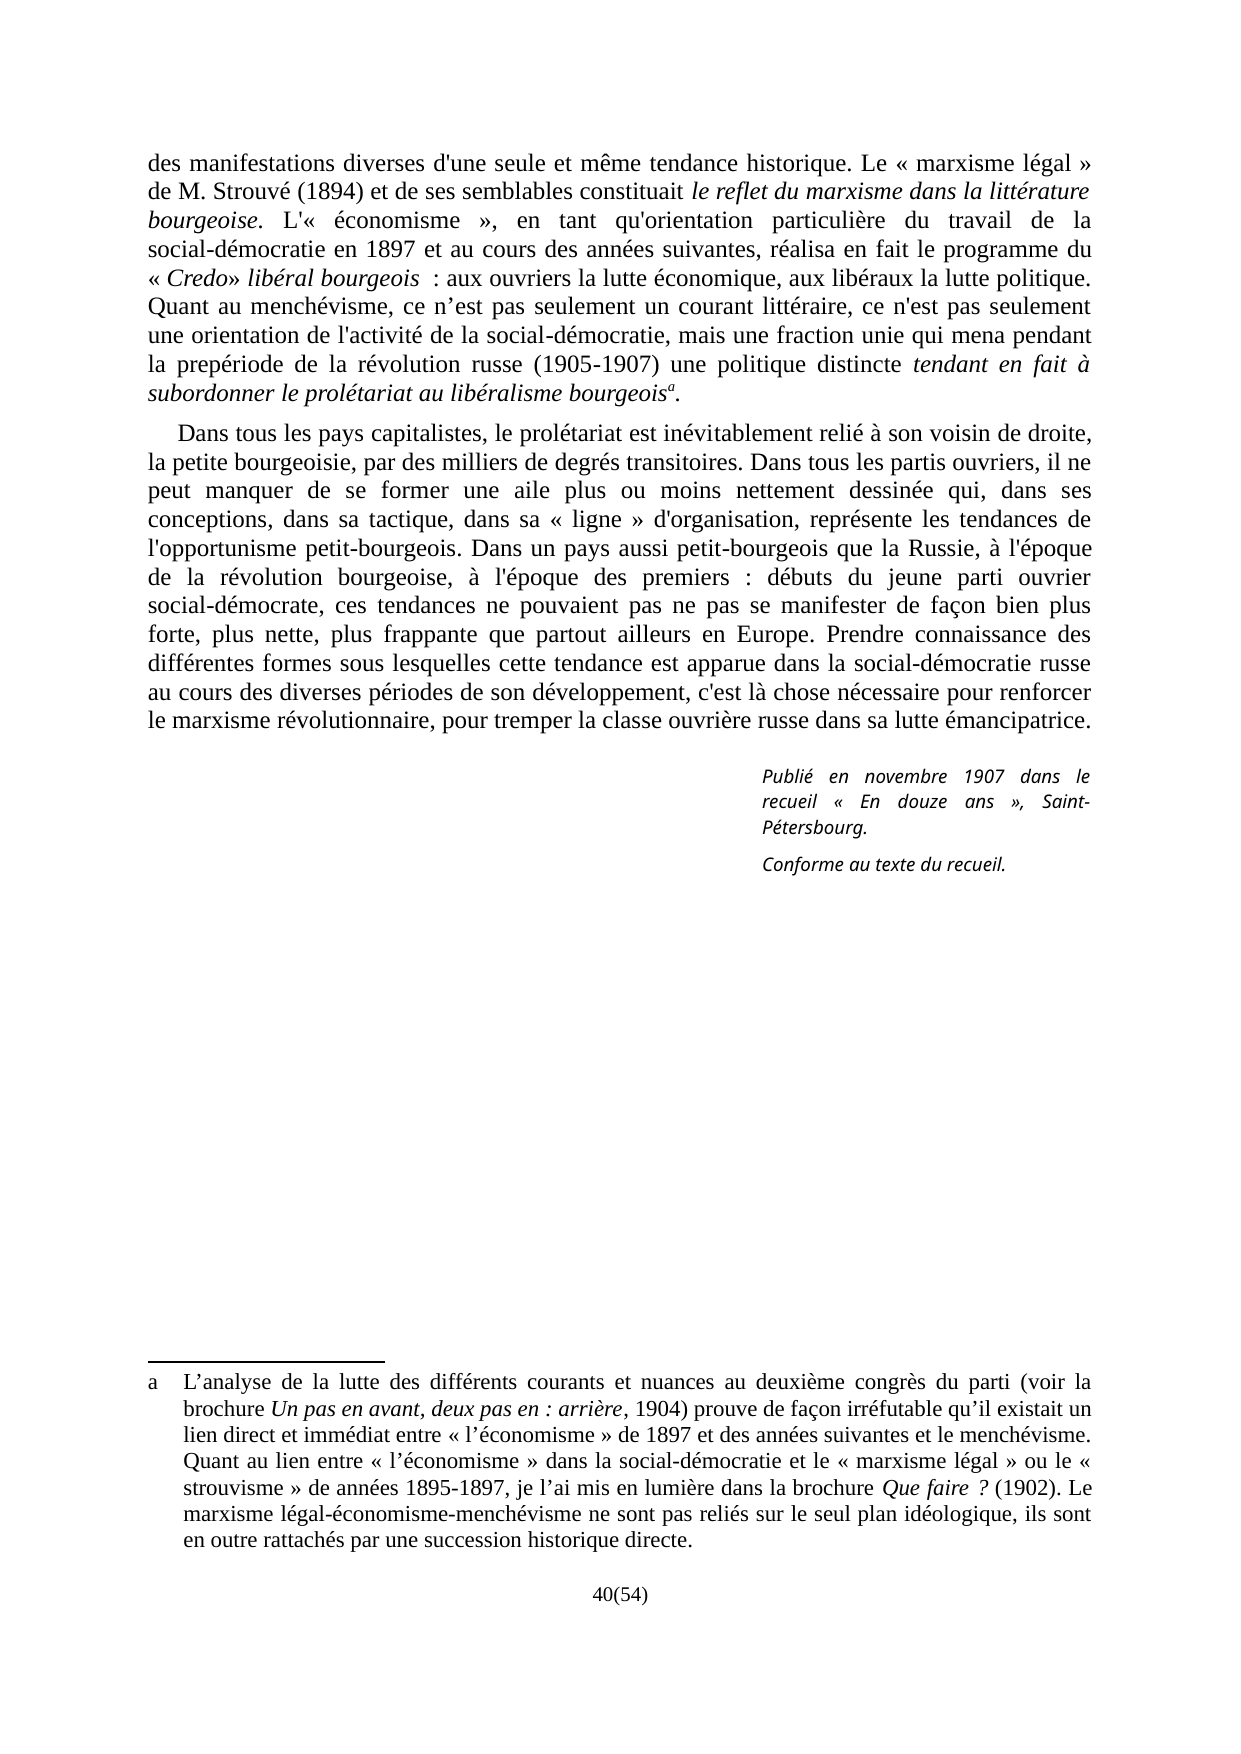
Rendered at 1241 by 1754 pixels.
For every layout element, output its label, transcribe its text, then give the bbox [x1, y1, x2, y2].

text L’analyse de la lutte des différents courants et nuances au deuxième congrès du parti (voir la brochure Un pas en avant, deux pas en : arrière, 1904) prouve de façon irréfutable qu’il existait un lien direct et immédiat entre « l’économisme » de 1897 et des années suivantes et le menchévisme. Quant au lien entre « l’économisme » dans la social-démocratie et le « marxisme légal » ou le « strouvisme » de années 1895-1897, je l’ai mis en lumière dans la brochure Que faire ? (1902). Le marxisme légal-économisme-menchévisme ne sont pas reliés sur le seul plan idéologique, ils sont en outre rattachés par une succession historique directe. [148, 1368, 1093, 1553]
text des manifestations diverses d'une seule et même tendance historique. Le « marxisme légal » de M. Strouvé (1894) et de ses semblables constituait le reflet du marxisme dans la littérature bourgeoise. L'« économisme », en tant qu'orientation particulière du travail de la social‑démocratie en 1897 et au cours des années suivantes, réalisa en fait le programme du « Credo» libéral bourgeois : aux ouvriers la lutte économique, aux libéraux la lutte politique. Quant au menchévisme, ce n’est pas seulement un courant littéraire, ce n'est pas seulement une orientation de l'activité de la social‑démocratie, mais une fraction unie qui mena pendant la prepériode de la révolution russe (1905‑1907) une politique distincte tendant en fait à subordonner le prolétariat au libéralisme bourgeois. [148, 148, 1093, 406]
text Dans tous les pays capitalistes, le prolétariat est inévi­tablement relié à son voisin de droite, la petite bourgeoi­sie, par des milliers de degrés transitoires. Dans tous les partis ouvriers, il ne peut manquer de se former une aile plus ou moins nettement dessinée qui, dans ses conceptions, dans sa tactique, dans sa « ligne » d'organisation, représente les tendances de l'opportunisme petit‑bourgeois. Dans un pays aussi petit‑bourgeois que la Russie, à l'époque de la révolution bourgeoise, à l'époque des premiers : débuts du jeune parti ouvrier social‑démocrate, ces tendances ne pouvaient pas ne pas se manifester de façon bien plus forte, plus nette, plus frappante que partout ailleurs en Europe. Prendre connaissance des différentes formes sous lesquelles cette tendance est apparue dans la social-démocratie russe au cours des diverses périodes de son développement, c'est là chose nécessaire pour renforcer le marxisme révolutionnaire, pour tremper la classe ouvrière russe dans sa lutte émancipatrice. [148, 418, 1093, 734]
text Publié en novembre 1907 dans le recueil « En douze ans », Saint-Pétersbourg. [762, 763, 1093, 840]
text Conforme au texte du recueil. [762, 851, 1093, 877]
